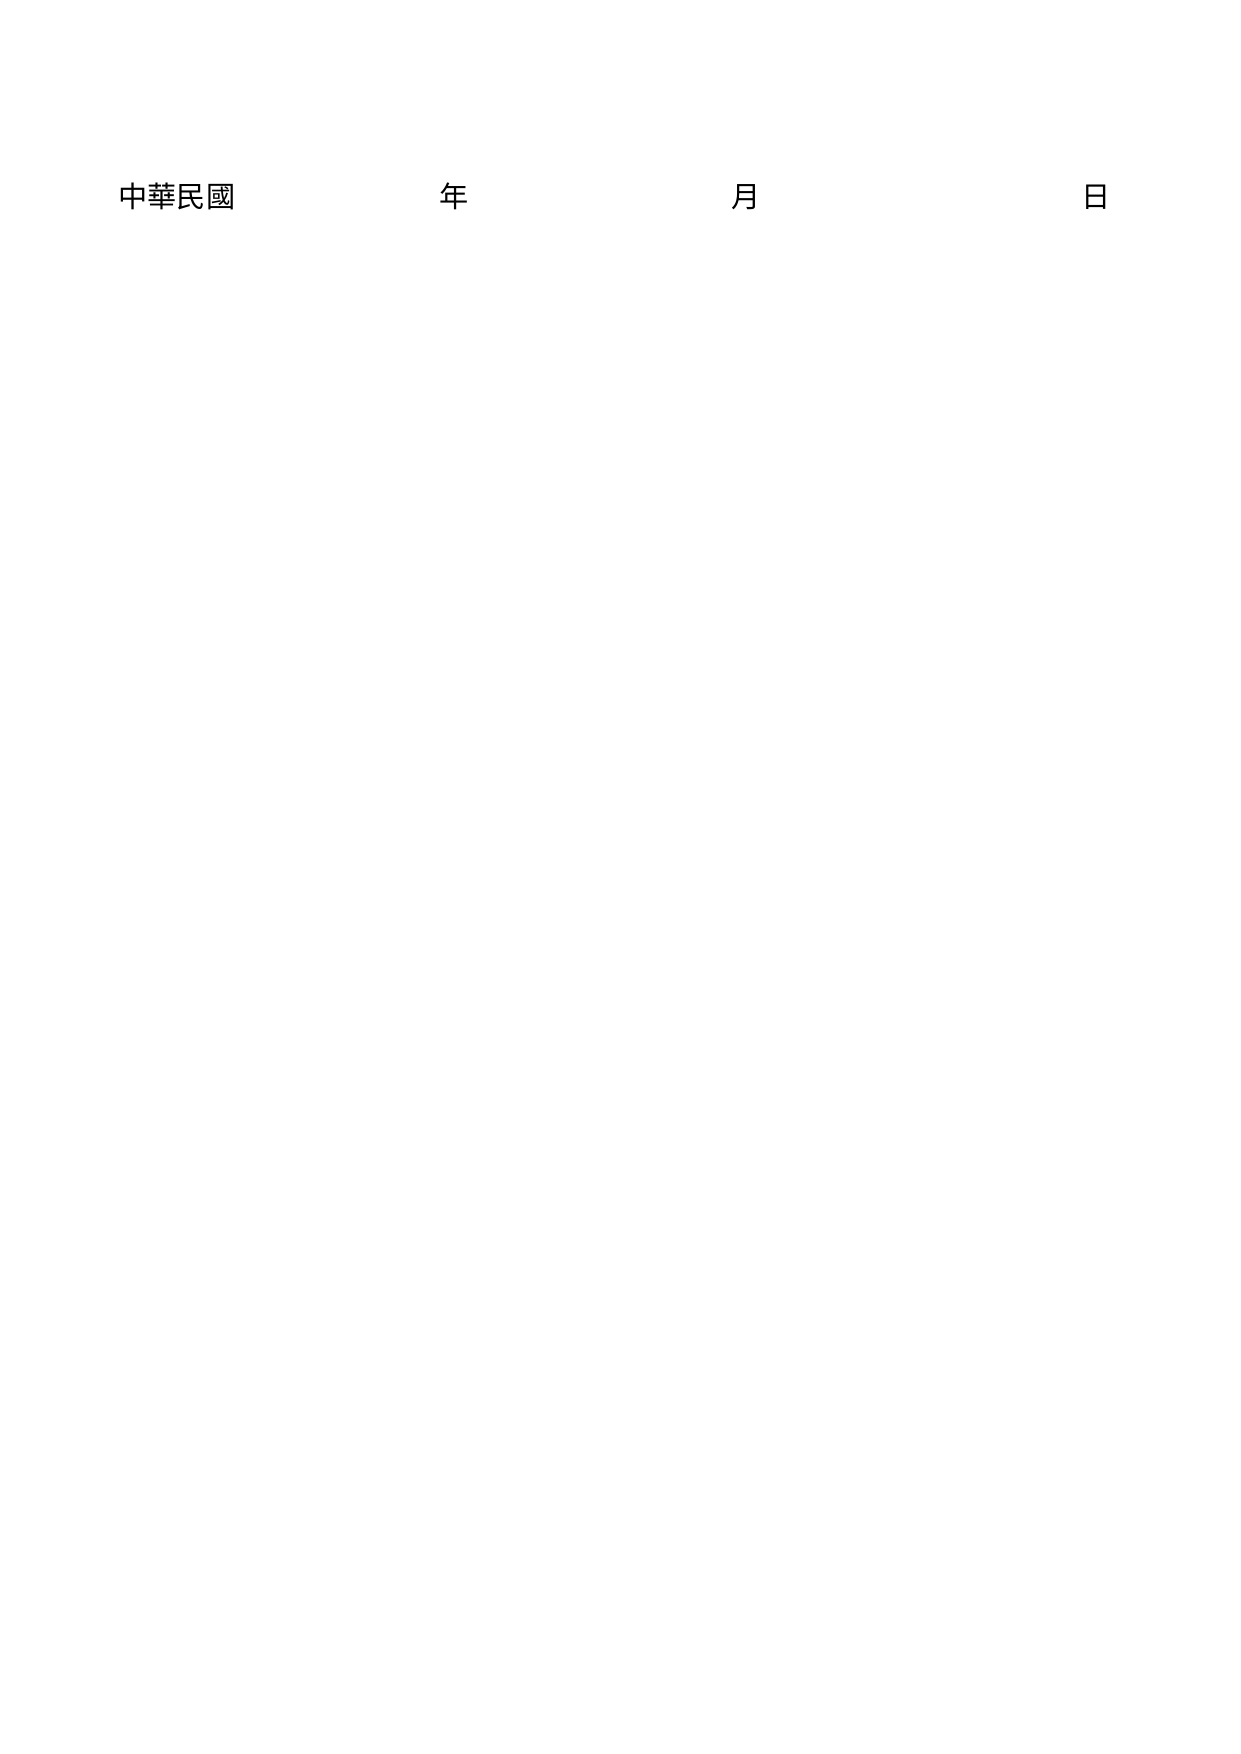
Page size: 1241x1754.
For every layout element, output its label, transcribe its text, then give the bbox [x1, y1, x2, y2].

text 中華民國 年 月 日 [118, 157, 1122, 232]
